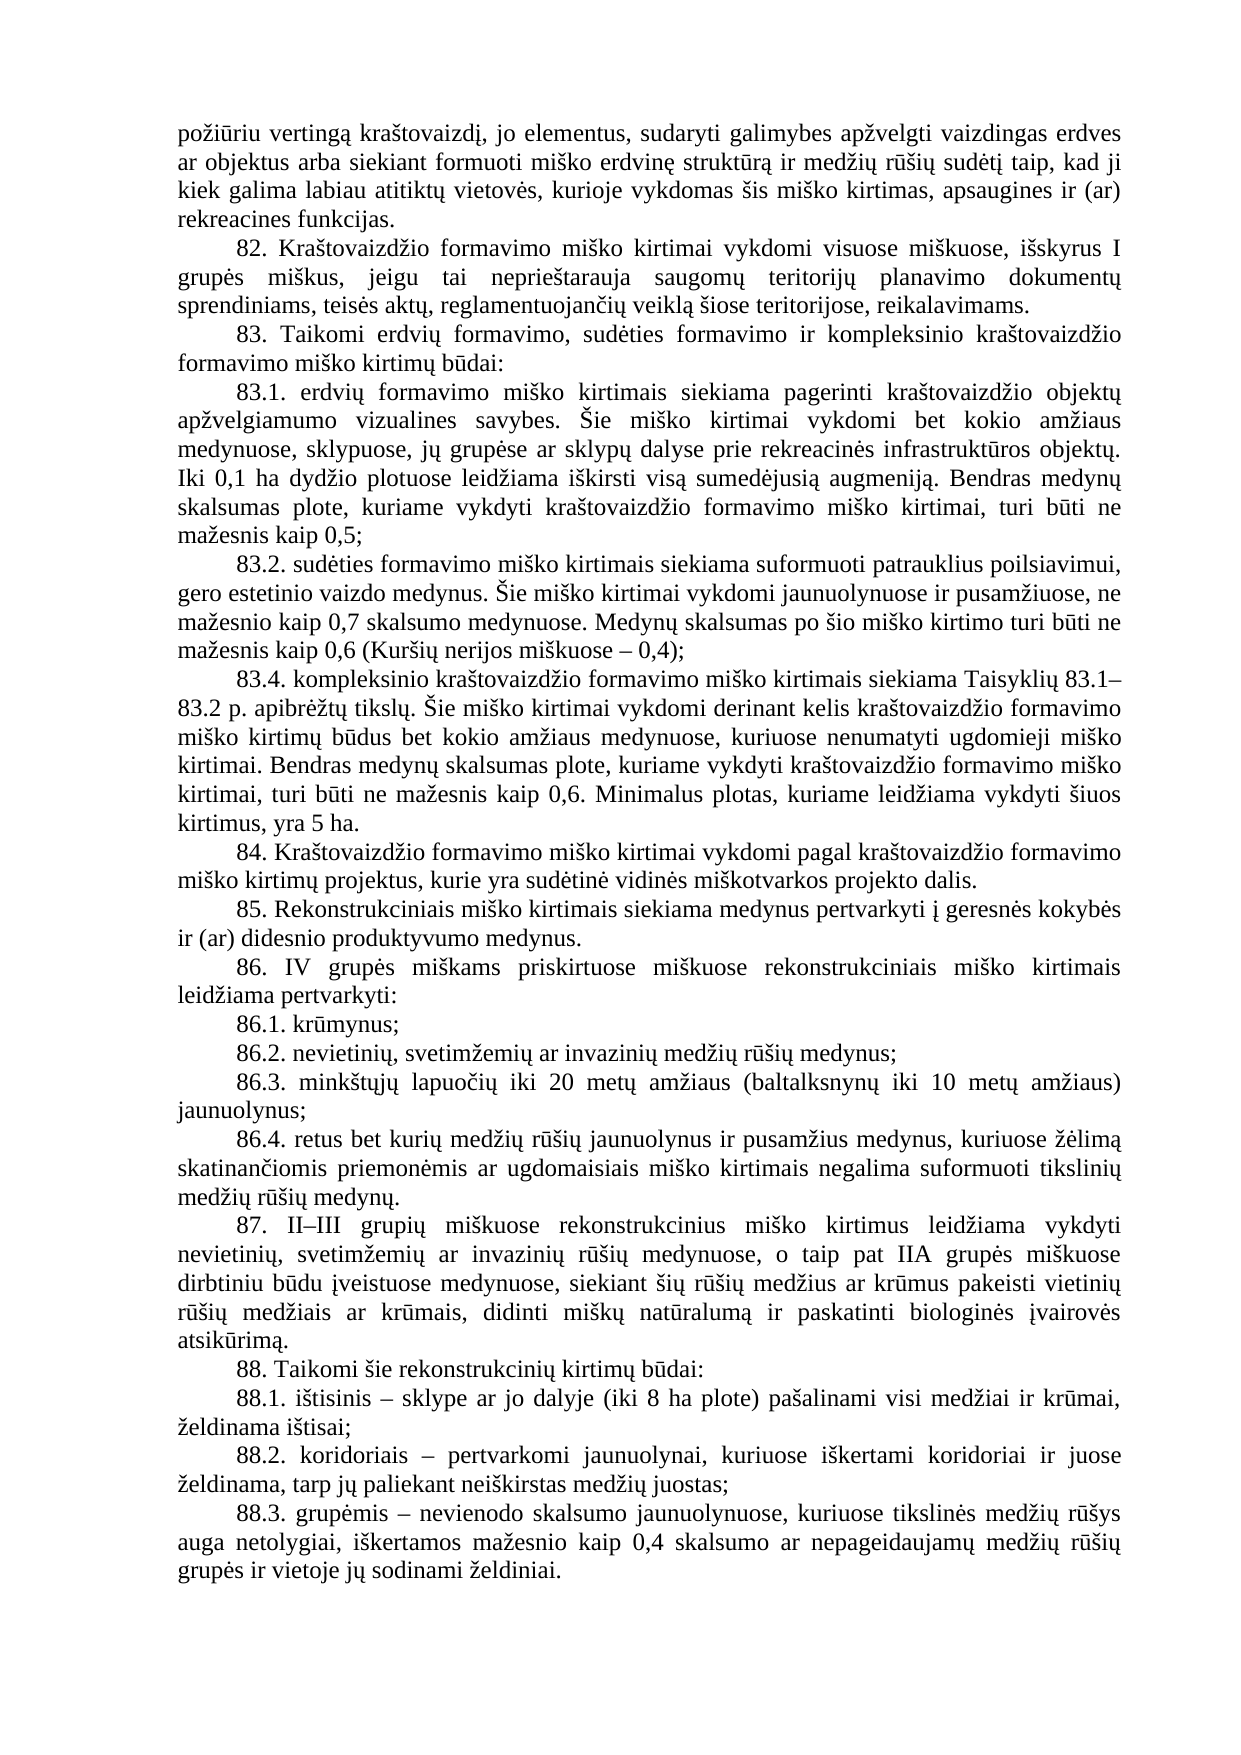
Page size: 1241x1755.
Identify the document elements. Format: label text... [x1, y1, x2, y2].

text 88.2. koridoriais – pertvarkomi jaunuolynai, kuriuose iškertami koridoriai ir juose želdinama, tarp jų paliekant neiškirstas medžių juostas; [177, 1441, 1122, 1498]
text 83. Taikomi erdvių formavimo, sudėties formavimo ir kompleksinio kraštovaizdžio formavimo miško kirtimų būdai: [177, 319, 1122, 377]
text 88. Taikomi šie rekonstrukcinių kirtimų būdai: [177, 1354, 1122, 1383]
text 86.1. krūmynus; [177, 1009, 1122, 1038]
text požiūriu vertingą kraštovaizdį, jo elementus, sudaryti galimybes apžvelgti vaizdingas erdves ar objektus arba siekiant formuoti miško erdvinę struktūrą ir medžių rūšių sudėtį taip, kad ji kiek galima labiau atitiktų vietovės, kurioje vykdomas šis miško kirtimas, apsaugines ir (ar) rekreacines funkcijas. [177, 118, 1122, 233]
text 86.4. retus bet kurių medžių rūšių jaunuolynus ir pusamžius medynus, kuriuose žėlimą skatinančiomis priemonėmis ar ugdomaisiais miško kirtimais negalima suformuoti tikslinių medžių rūšių medynų. [177, 1124, 1122, 1211]
text 86.2. nevietinių, svetimžemių ar invazinių medžių rūšių medynus; [177, 1038, 1122, 1067]
text 86. IV grupės miškams priskirtuose miškuose rekonstrukciniais miško kirtimais leidžiama pertvarkyti: [177, 952, 1122, 1009]
text 88.1. ištisinis – sklype ar jo dalyje (iki 8 ha plote) pašalinami visi medžiai ir krūmai, želdinama ištisai; [177, 1383, 1122, 1441]
text 86.3. minkštųjų lapuočių iki 20 metų amžiaus (baltalksnynų iki 10 metų amžiaus) jaunuolynus; [177, 1067, 1122, 1124]
text 83.1. erdvių formavimo miško kirtimais siekiama pagerinti kraštovaizdžio objektų apžvelgiamumo vizualines savybes. Šie miško kirtimai vykdomi bet kokio amžiaus medynuose, sklypuose, jų grupėse ar sklypų dalyse prie rekreacinės infrastruktūros objektų. Iki 0,1 ha dydžio plotuose leidžiama iškirsti visą sumedėjusią augmeniją. Bendras medynų skalsumas plote, kuriame vykdyti kraštovaizdžio formavimo miško kirtimai, turi būti ne mažesnis kaip 0,5; [177, 377, 1122, 549]
text 88.3. grupėmis – nevienodo skalsumo jaunuolynuose, kuriuose tikslinės medžių rūšys auga netolygiai, iškertamos mažesnio kaip 0,4 skalsumo ar nepageidaujamų medžių rūšių grupės ir vietoje jų sodinami želdiniai. [177, 1498, 1122, 1584]
text 82. Kraštovaizdžio formavimo miško kirtimai vykdomi visuose miškuose, išskyrus I grupės miškus, jeigu tai neprieštarauja saugomų teritorijų planavimo dokumentų sprendiniams, teisės aktų, reglamentuojančių veiklą šiose teritorijose, reikalavimams. [177, 233, 1122, 319]
text 83.4. kompleksinio kraštovaizdžio formavimo miško kirtimais siekiama Taisyklių 83.1–83.2 p. apibrėžtų tikslų. Šie miško kirtimai vykdomi derinant kelis kraštovaizdžio formavimo miško kirtimų būdus bet kokio amžiaus medynuose, kuriuose nenumatyti ugdomieji miško kirtimai. Bendras medynų skalsumas plote, kuriame vykdyti kraštovaizdžio formavimo miško kirtimai, turi būti ne mažesnis kaip 0,6. Minimalus plotas, kuriame leidžiama vykdyti šiuos kirtimus, yra 5 ha. [177, 664, 1122, 837]
text 83.2. sudėties formavimo miško kirtimais siekiama suformuoti patrauklius poilsiavimui, gero estetinio vaizdo medynus. Šie miško kirtimai vykdomi jaunuolynuose ir pusamžiuose, ne mažesnio kaip 0,7 skalsumo medynuose. Medynų skalsumas po šio miško kirtimo turi būti ne mažesnis kaip 0,6 (Kuršių nerijos miškuose – 0,4); [177, 549, 1122, 664]
text 84. Kraštovaizdžio formavimo miško kirtimai vykdomi pagal kraštovaizdžio formavimo miško kirtimų projektus, kurie yra sudėtinė vidinės miškotvarkos projekto dalis. [177, 837, 1122, 894]
text 87. II–III grupių miškuose rekonstrukcinius miško kirtimus leidžiama vykdyti nevietinių, svetimžemių ar invazinių rūšių medynuose, o taip pat IIA grupės miškuose dirbtiniu būdu įveistuose medynuose, siekiant šių rūšių medžius ar krūmus pakeisti vietinių rūšių medžiais ar krūmais, didinti miškų natūralumą ir paskatinti biologinės įvairovės atsikūrimą. [177, 1211, 1122, 1354]
text 85. Rekonstrukciniais miško kirtimais siekiama medynus pertvarkyti į geresnės kokybės ir (ar) didesnio produktyvumo medynus. [177, 894, 1122, 952]
